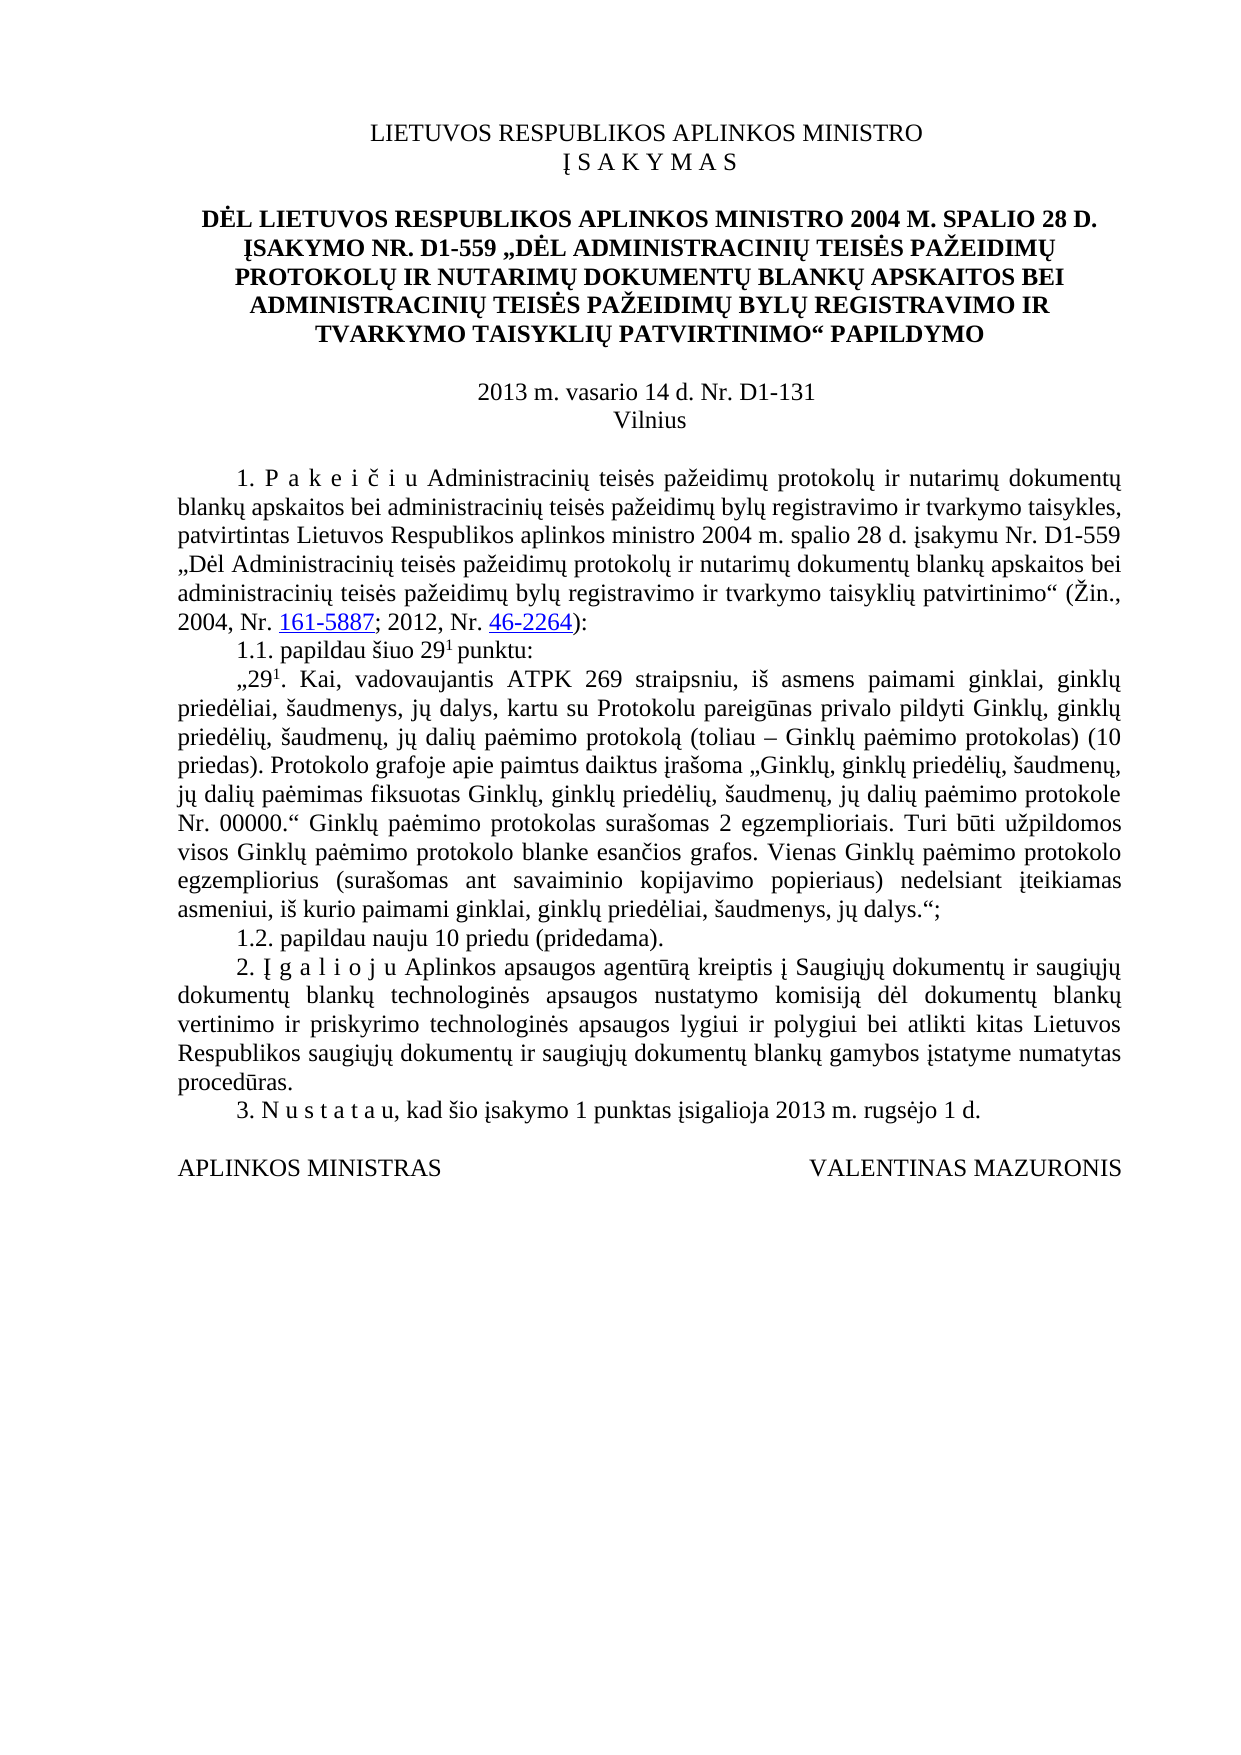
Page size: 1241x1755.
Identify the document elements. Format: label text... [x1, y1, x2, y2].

text DĖL LIETUVOS RESPUBLIKOS APLINKOS MINISTRO 2004 m. SPALIO 28 d. ĮSAKYMO Nr. D1-559 „DĖL ADMINISTRACINIŲ TEISĖS PAŽEIDIMŲ PROTOKOLŲ IR NUTARIMŲ DOKUMENTŲ BLANKŲ APSKAITOS BEI ADMINISTRACINIŲ TEISĖS PAŽEIDIMŲ BYLŲ REGISTRAVIMO IR TVARKYMO TAISYKLIŲ PATVIRTINIMO“ PAPILDYMO [177, 204, 1122, 348]
text Aplinkos ministras Valentinas Mazuronis [177, 1153, 1122, 1182]
text 1. P a k e i č i u Administracinių teisės pažeidimų protokolų ir nutarimų dokumentų blankų apskaitos bei administracinių teisės pažeidimų bylų registravimo ir tvarkymo taisykles, patvirtintas Lietuvos Respublikos aplinkos ministro 2004 m. spalio 28 d. įsakymu Nr. D1-559 „Dėl Administracinių teisės pažeidimų protokolų ir nutarimų dokumentų blankų apskaitos bei administracinių teisės pažeidimų bylų registravimo ir tvarkymo taisyklių patvirtinimo“ (Žin., 2004, Nr. 161-5887; 2012, Nr. 46-2264): [177, 463, 1122, 636]
text Į S A K Y M A S [177, 147, 1122, 176]
text 1.1. papildau šiuo 291 punktu: [177, 636, 1122, 664]
text LIETUVOS RESPUBLIKOS APLINKOS MINISTRO [177, 118, 1122, 147]
text 2. Į g a l i o j u Aplinkos apsaugos agentūrą kreiptis į Saugiųjų dokumentų ir saugiųjų dokumentų blankų technologinės apsaugos nustatymo komisiją dėl dokumentų blankų vertinimo ir priskyrimo technologinės apsaugos lygiui ir polygiui bei atlikti kitas Lietuvos Respublikos saugiųjų dokumentų ir saugiųjų dokumentų blankų gamybos įstatyme numatytas procedūras. [177, 952, 1122, 1096]
text „291. Kai, vadovaujantis ATPK 269 straipsniu, iš asmens paimami ginklai, ginklų priedėliai, šaudmenys, jų dalys, kartu su Protokolu pareigūnas privalo pildyti Ginklų, ginklų priedėlių, šaudmenų, jų dalių paėmimo protokolą (toliau – Ginklų paėmimo protokolas) (10 priedas). Protokolo grafoje apie paimtus daiktus įrašoma „Ginklų, ginklų priedėlių, šaudmenų, jų dalių paėmimas fiksuotas Ginklų, ginklų priedėlių, šaudmenų, jų dalių paėmimo protokole Nr. 00000.“ Ginklų paėmimo protokolas surašomas 2 egzemplioriais. Turi būti užpildomos visos Ginklų paėmimo protokolo blanke esančios grafos. Vienas Ginklų paėmimo protokolo egzempliorius (surašomas ant savaiminio kopijavimo popieriaus) nedelsiant įteikiamas asmeniui, iš kurio paimami ginklai, ginklų priedėliai, šaudmenys, jų dalys.“; [177, 664, 1122, 923]
text 3. N u s t a t a u, kad šio įsakymo 1 punktas įsigalioja 2013 m. rugsėjo 1 d. [177, 1096, 1122, 1124]
text 2013 m. vasario 14 d. Nr. D1-131 [177, 377, 1122, 406]
text Vilnius [177, 406, 1122, 434]
text 1.2. papildau nauju 10 priedu (pridedama). [177, 923, 1122, 952]
